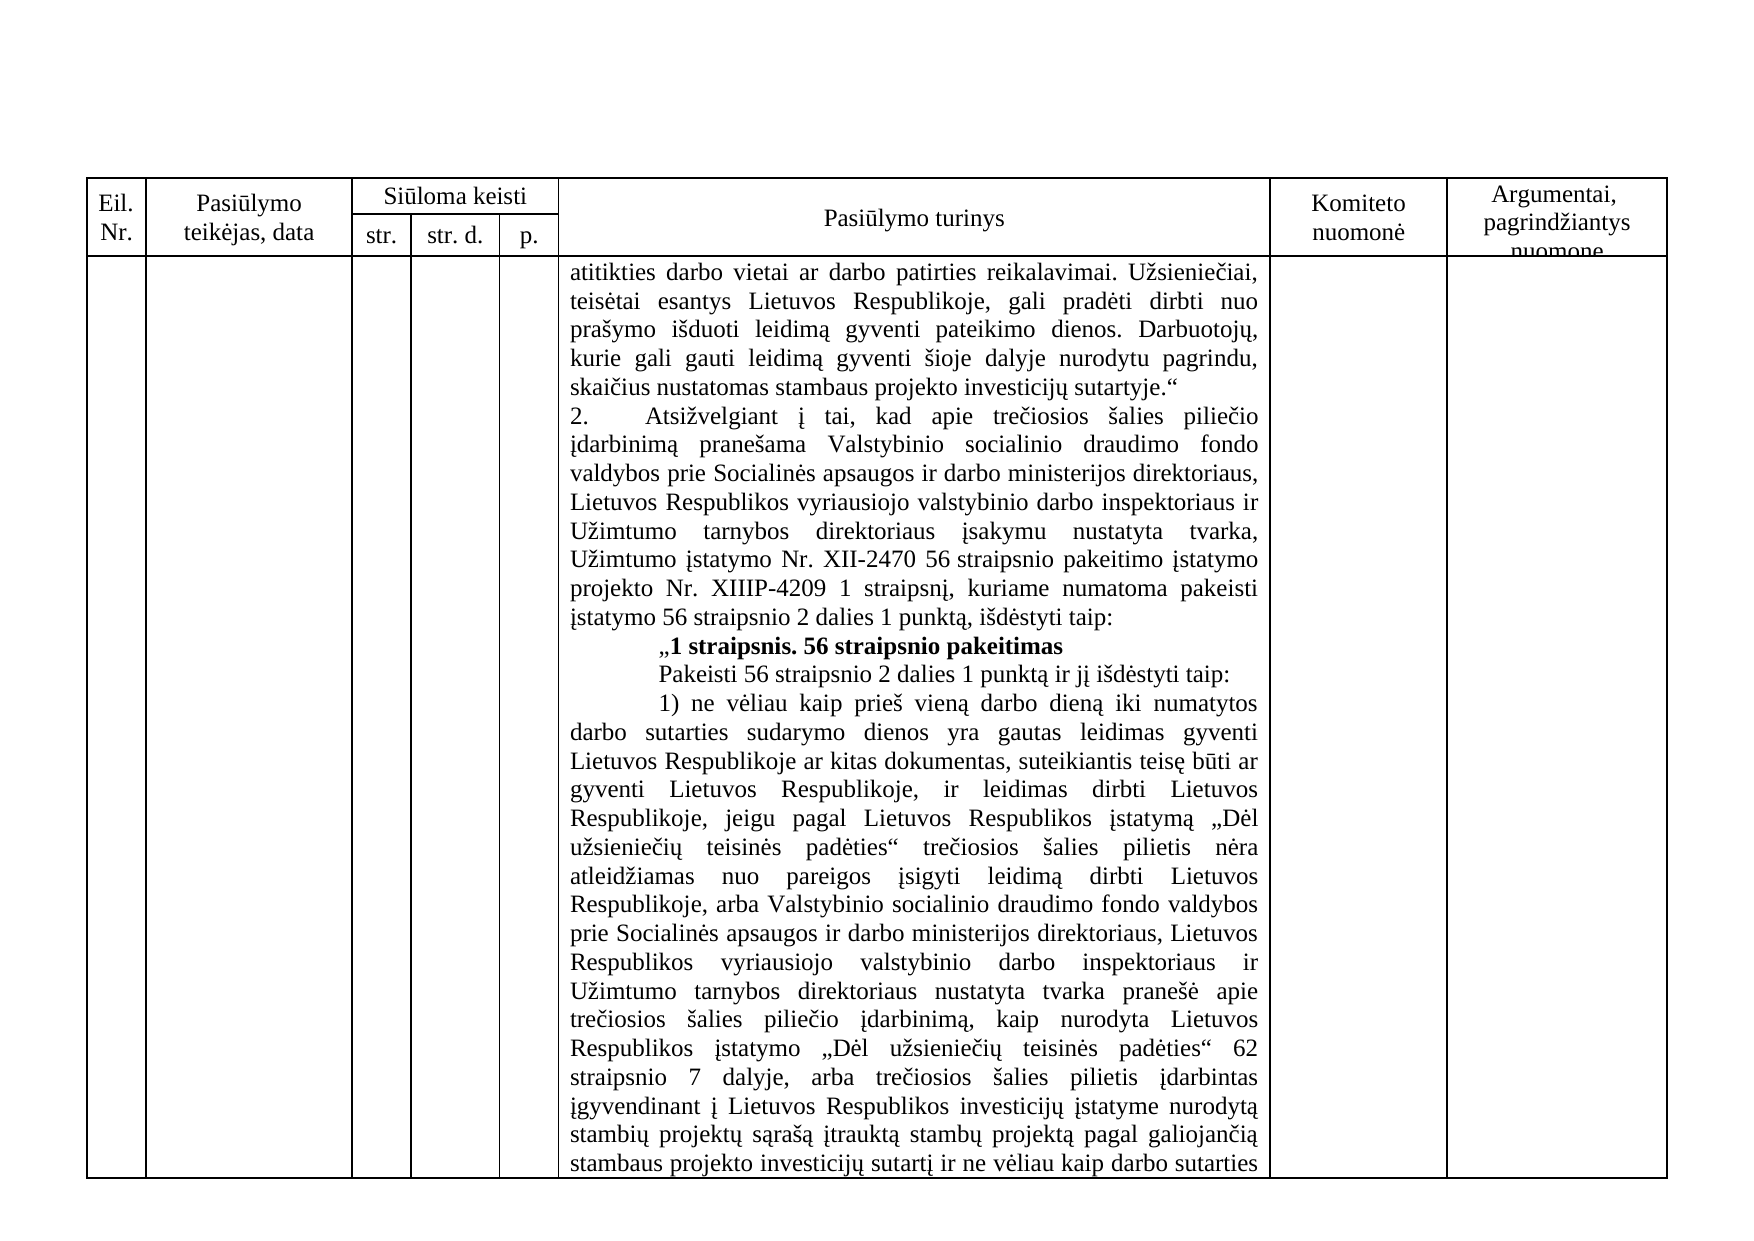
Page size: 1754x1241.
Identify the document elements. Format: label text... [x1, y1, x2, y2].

table_cell [88, 257, 145, 1177]
table_header Argumentai, pagrindžiantys nuomonę [1448, 179, 1666, 255]
table_cell [412, 257, 499, 1177]
table_header Siūloma keisti [353, 179, 558, 213]
table_cell str. d. [412, 215, 499, 255]
table_cell [353, 257, 410, 1177]
table_cell atitikties darbo vietai ar darbo patirties reikalavimai. Užsieniečiai, teisėtai esantys Lietuvos Respublikoje, gali pradėti dirbti nuo prašymo išduoti leidimą gyventi pateikimo dienos. Darbuotojų, kurie gali gauti leidimą gyventi šioje dalyje nurodytu pagrindu, skaičius nustatomas stambaus projekto investicijų sutartyje.“ 2. Atsižvelgiant į tai, kad apie trečiosios šalies piliečio įdarbinimą pranešama Valstybinio socialinio draudimo fondo valdybos prie Socialinės apsaugos ir darbo ministerijos direktoriaus, Lietuvos Respublikos vyriausiojo valstybinio darbo inspektoriaus ir Užimtumo tarnybos direktoriaus įsakymu nustatyta tvarka, Užimtumo įstatymo Nr. XII-2470 56 straipsnio pakeitimo įstatymo projekto Nr. XIIIP-4209 1 straipsnį, kuriame numatoma pakeisti įstatymo 56 straipsnio 2 dalies 1 punktą, išdėstyti taip: „1 straipsnis. 56 straipsnio pakeitimas Pakeisti 56 straipsnio 2 dalies 1 punktą ir jį išdėstyti taip: 1) ne vėliau kaip prieš vieną darbo dieną iki numatytos darbo sutarties sudarymo dienos yra gautas leidimas gyventi Lietuvos Respublikoje ar kitas dokumentas, suteikiantis teisę būti ar gyventi Lietuvos Respublikoje, ir leidimas dirbti Lietuvos Respublikoje, jeigu pagal Lietuvos Respublikos įstatymą „Dėl užsieniečių teisinės padėties“ trečiosios šalies pilietis nėra atleidžiamas nuo pareigos įsigyti leidimą dirbti Lietuvos Respublikoje, arba Valstybinio socialinio draudimo fondo valdybos prie Socialinės apsaugos ir darbo ministerijos direktoriaus, Lietuvos Respublikos vyriausiojo valstybinio darbo inspektoriaus ir Užimtumo tarnybos direktoriaus nustatyta tvarka pranešė apie trečiosios šalies piliečio įdarbinimą, kaip nurodyta Lietuvos Respublikos įstatymo „Dėl užsieniečių teisinės padėties“ 62 straipsnio 7 dalyje, arba trečiosios šalies pilietis įdarbintas įgyvendinant į Lietuvos Respublikos investicijų įstatyme nurodytą stambių projektų sąrašą įtrauktą stambų projektą pagal galiojančią stambaus projekto investicijų sutartį ir ne vėliau kaip darbo sutarties [559, 257, 1269, 1177]
table_cell [1271, 257, 1446, 1177]
table_cell [1448, 257, 1666, 1177]
table_header Komiteto nuomonė [1271, 179, 1446, 255]
table_header Eil. Nr. [88, 179, 145, 255]
table_cell p. [500, 215, 558, 255]
table_header Pasiūlymo teikėjas, data [147, 179, 351, 255]
table_header Pasiūlymo turinys [559, 179, 1269, 255]
table_cell [500, 257, 558, 1177]
table_cell [147, 257, 351, 1177]
table_cell str. [353, 215, 410, 255]
